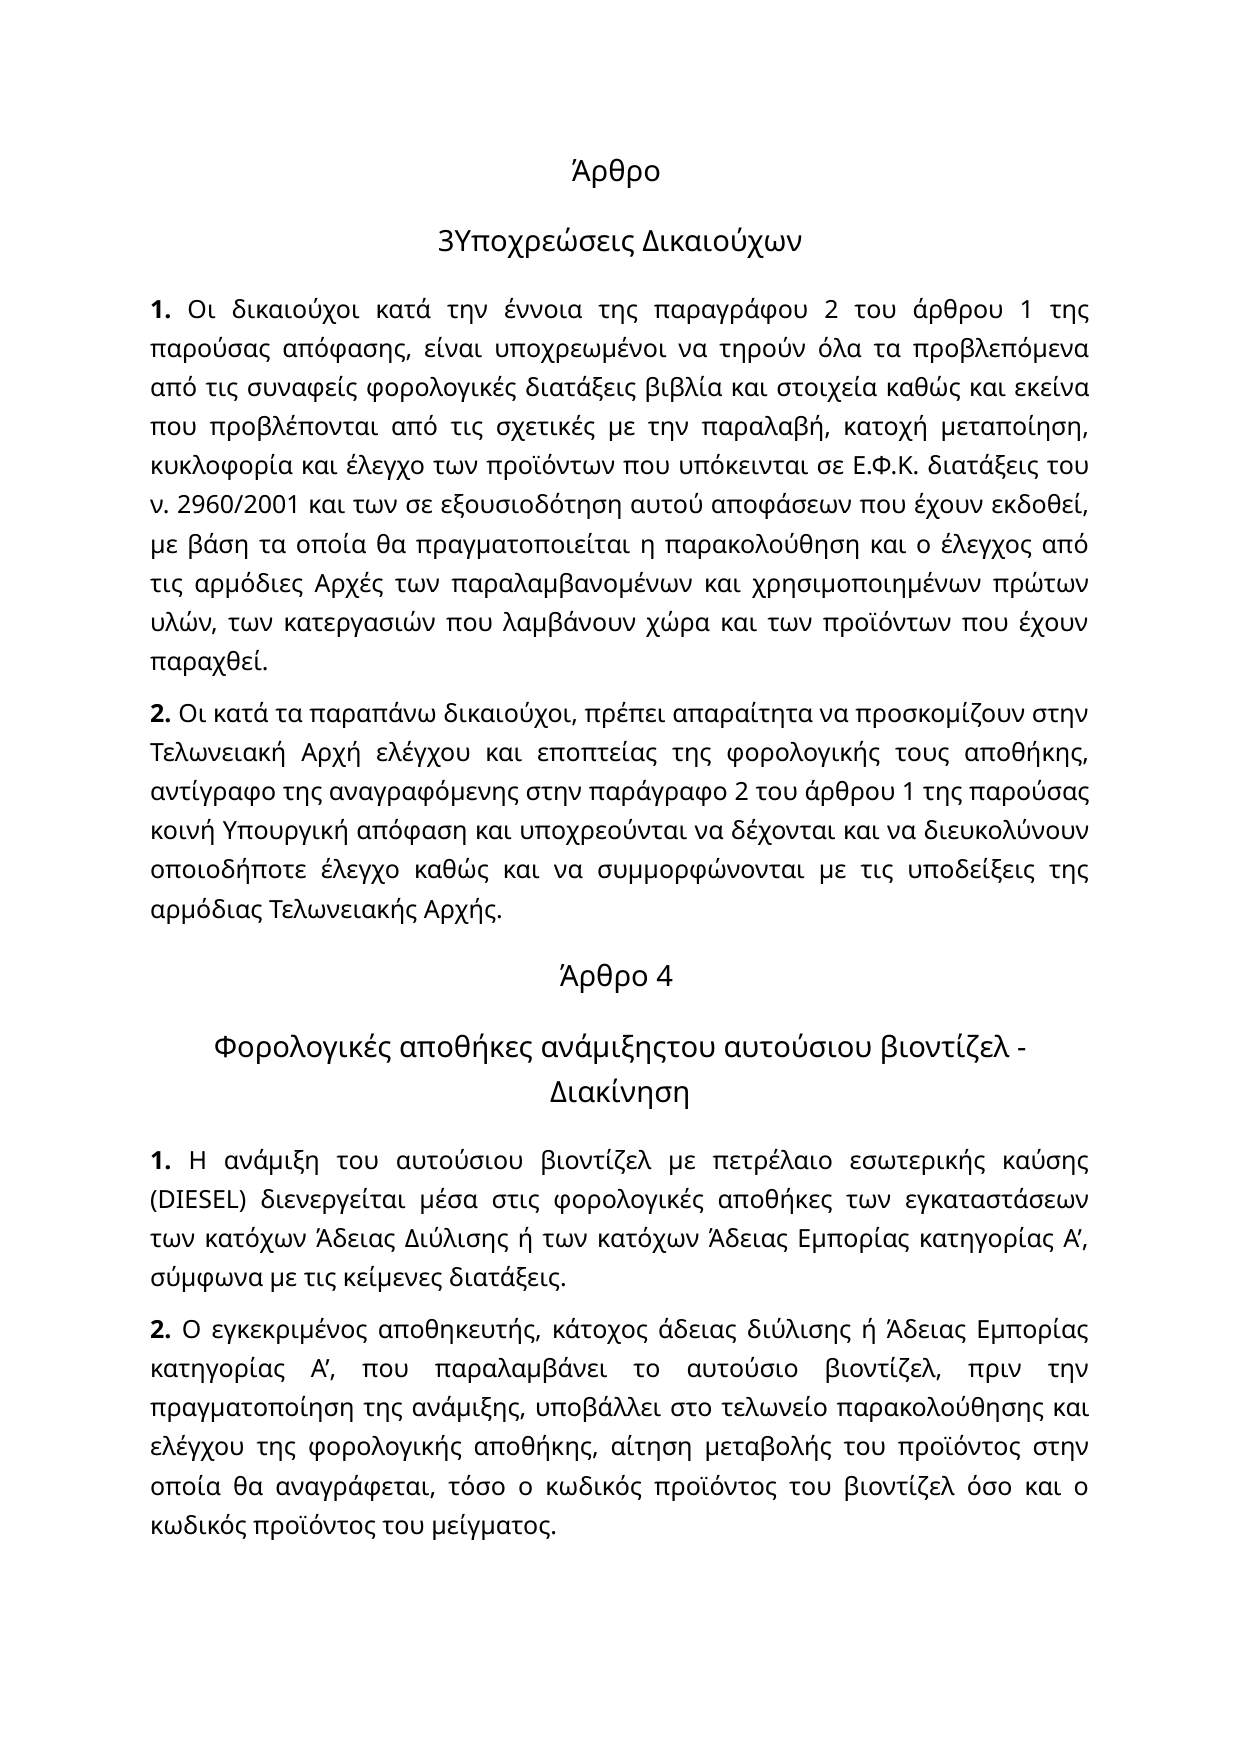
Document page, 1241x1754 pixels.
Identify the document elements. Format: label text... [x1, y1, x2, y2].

subtitle Άρθρο [150, 150, 1090, 190]
text 1. Οι δικαιούχοι κατά την έννοια της παραγράφου 2 του άρθρου 1 της παρούσας απόφασης, είναι υποχρεωμένοι να τηρούν όλα τα προβλεπόμενα από τις συναφείς φορολογικές διατάξεις βιβλία και στοιχεία καθώς και εκείνα που προβλέπονται από τις σχετικές με την παραλαβή, κατοχή μεταποίηση, κυκλοφορία και έλεγχο των προϊόντων που υπόκεινται σε Ε.Φ.Κ. διατάξεις του ν. 2960/2001 και των σε εξουσιοδότηση αυτού αποφάσεων που έχουν εκδοθεί, με βάση τα οποία θα πραγματοποιείται η παρακολούθηση και ο έλεγχος από τις αρμόδιες Αρχές των παραλαμβανομένων και χρησιμοποιημένων πρώτων υλών, των κατεργασιών που λαμβάνουν χώρα και των προϊόντων που έχουν παραχθεί. [150, 291, 1090, 678]
subtitle Φορολογικές αποθήκες ανάμιξηςτου αυτούσιου βιοντίζελ - Διακίνηση [150, 1026, 1090, 1111]
subtitle Άρθρο 4 [150, 955, 1090, 995]
text 1. Η ανάμιξη του αυτούσιου βιοντίζελ με πετρέλαιο εσωτερικής καύσης (DIESEL) διενεργείται μέσα στις φορολογικές αποθήκες των εγκαταστάσεων των κατόχων Άδειας Διύλισης ή των κατόχων Άδειας Εμπορίας κατηγορίας Α’, σύμφωνα με τις κείμενες διατάξεις. [150, 1142, 1090, 1294]
text 2. Οι κατά τα παραπάνω δικαιούχοι, πρέπει απαραίτητα να προσκομίζουν στην Τελωνειακή Αρχή ελέγχου και εποπτείας της φορολογικής τους αποθήκης, αντίγραφο της αναγραφόμενης στην παράγραφο 2 του άρθρου 1 της παρούσας κοινή Υπουργική απόφαση και υποχρεούνται να δέχονται και να διευκολύνουν οποιοδήποτε έλεγχο καθώς και να συμμορφώνονται με τις υποδείξεις της αρμόδιας Τελωνειακής Αρχής. [150, 695, 1090, 925]
text 2. Ο εγκεκριμένος αποθηκευτής, κάτοχος άδειας διύλισης ή Άδειας Εμπορίας κατηγορίας Α’, που παραλαμβάνει το αυτούσιο βιοντίζελ, πριν την πραγματοποίηση της ανάμιξης, υποβάλλει στο τελωνείο παρακολούθησης και ελέγχου της φορολογικής αποθήκης, αίτηση μεταβολής του προϊόντος στην οποία θα αναγράφεται, τόσο ο κωδικός προϊόντος του βιοντίζελ όσο και ο κωδικός προϊόντος του μείγματος. [150, 1311, 1090, 1541]
subtitle 3Υποχρεώσεις Δικαιούχων [150, 221, 1090, 260]
